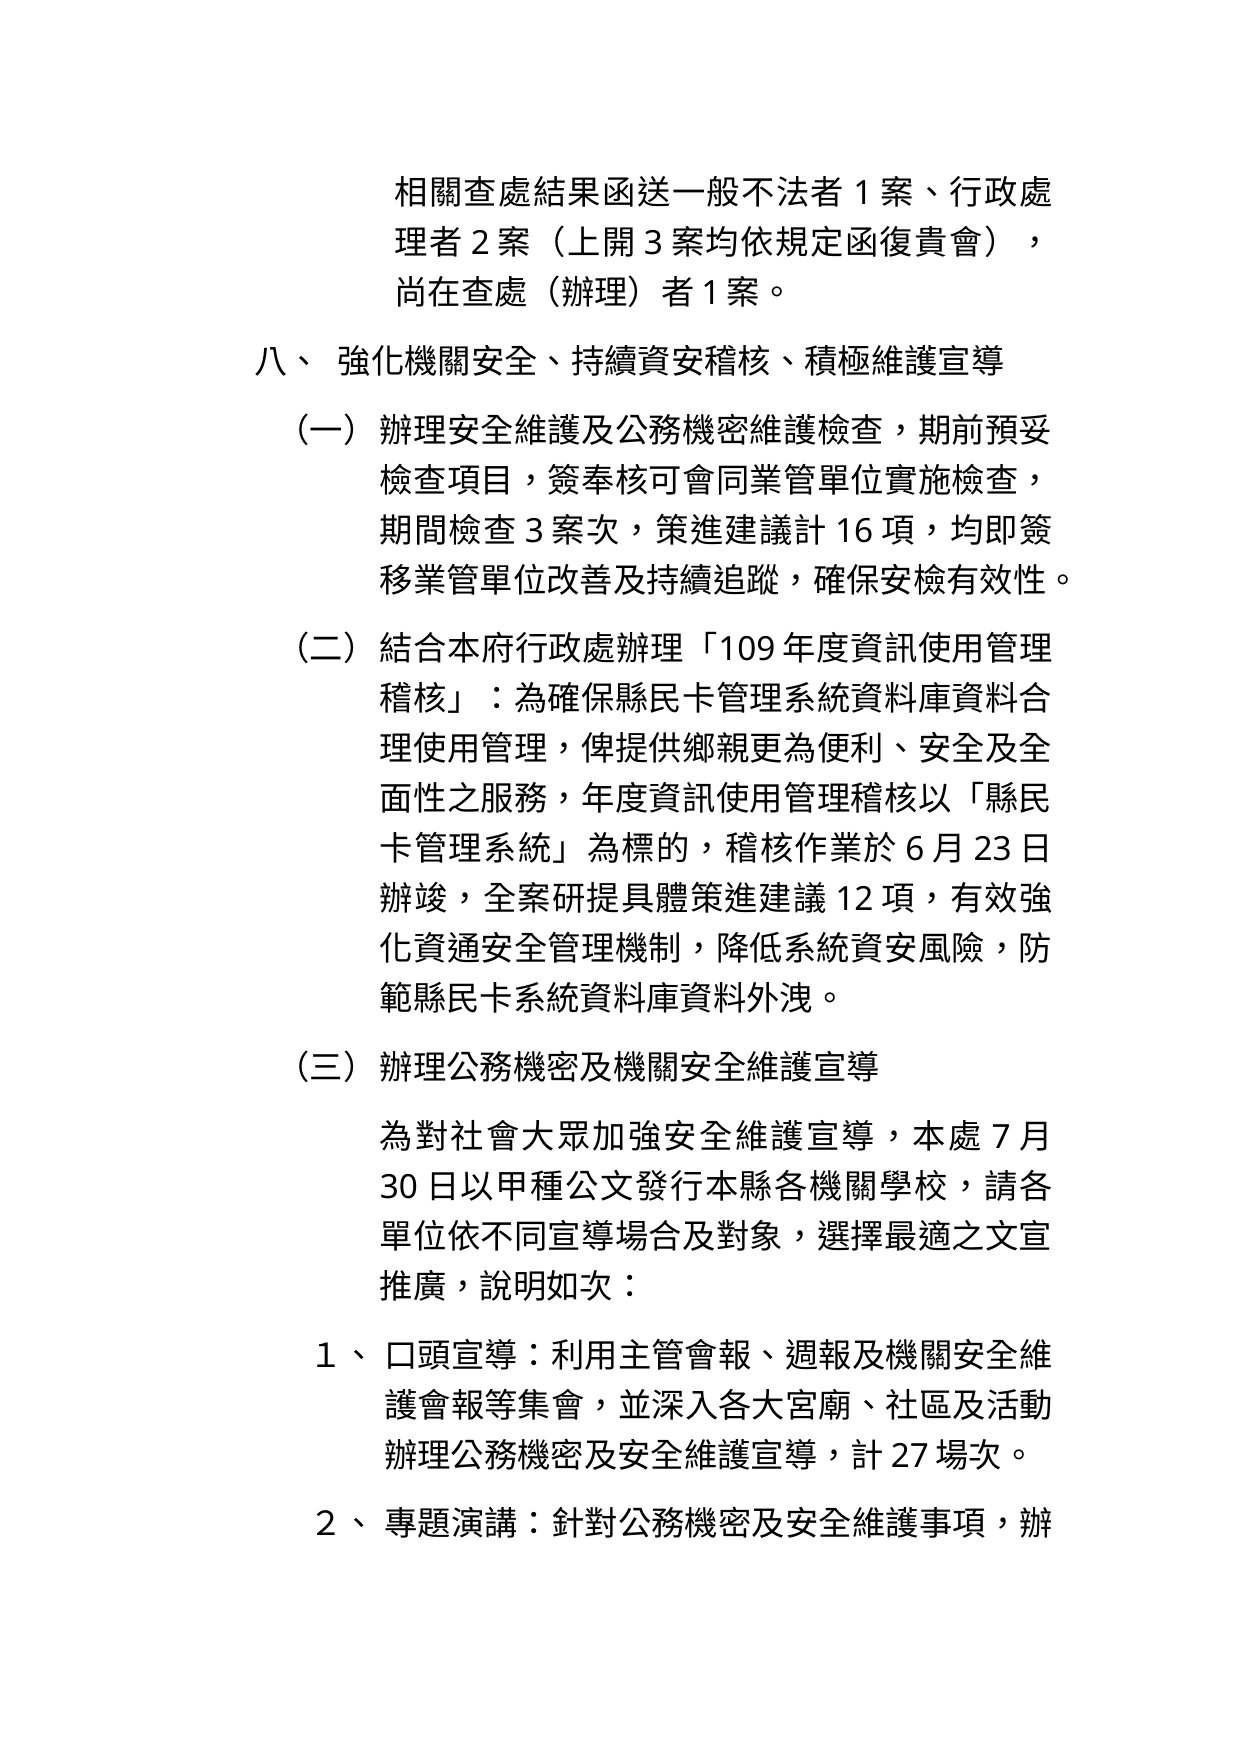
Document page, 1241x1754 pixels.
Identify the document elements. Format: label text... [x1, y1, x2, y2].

list 強化機關安全、持續資安稽核、積極維護宣導 [254, 333, 1053, 383]
list 議員質詢事項：期間貴會議員質詢案件4案，相關查處結果函送一般不法者1案、行政處理者2案（上開3案均依規定函復貴會），尚在查處（辦理）者1案。 [291, 164, 1053, 314]
list 辦理公務機密及機關安全維護宣導 [276, 1039, 1053, 1089]
list 專題演講：針對公務機密及安全維護事項，辦 [309, 1496, 1053, 1546]
list 口頭宣導：利用主管會報、週報及機關安全維護會報等集會，並深入各大宮廟、社區及活動，辦理公務機密及安全維護宣導，計27場次。 [309, 1327, 1053, 1477]
list 辦理安全維護及公務機密維護檢查，期前預妥檢查項目，簽奉核可會同業管單位實施檢查，期間檢查3案次，策進建議計16項，均即簽移業管單位改善及持續追蹤，確保安檢有效性。 [276, 402, 1053, 602]
list 結合本府行政處辦理「109年度資訊使用管理稽核」：為確保縣民卡管理系統資料庫資料合理使用管理，俾提供鄉親更為便利、安全及全面性之服務，年度資訊使用管理稽核以「縣民卡管理系統」為標的，稽核作業於6月23日辦竣，全案研提具體策進建議12項，有效強化資通安全管理機制，降低系統資安風險，防範縣民卡系統資料庫資料外洩。 [276, 621, 1053, 1021]
text 為對社會大眾加強安全維護宣導，本處7月30日以甲種公文發行本縣各機關學校，請各單位依不同宣導場合及對象，選擇最適之文宣推廣，說明如次： [379, 1108, 1053, 1308]
